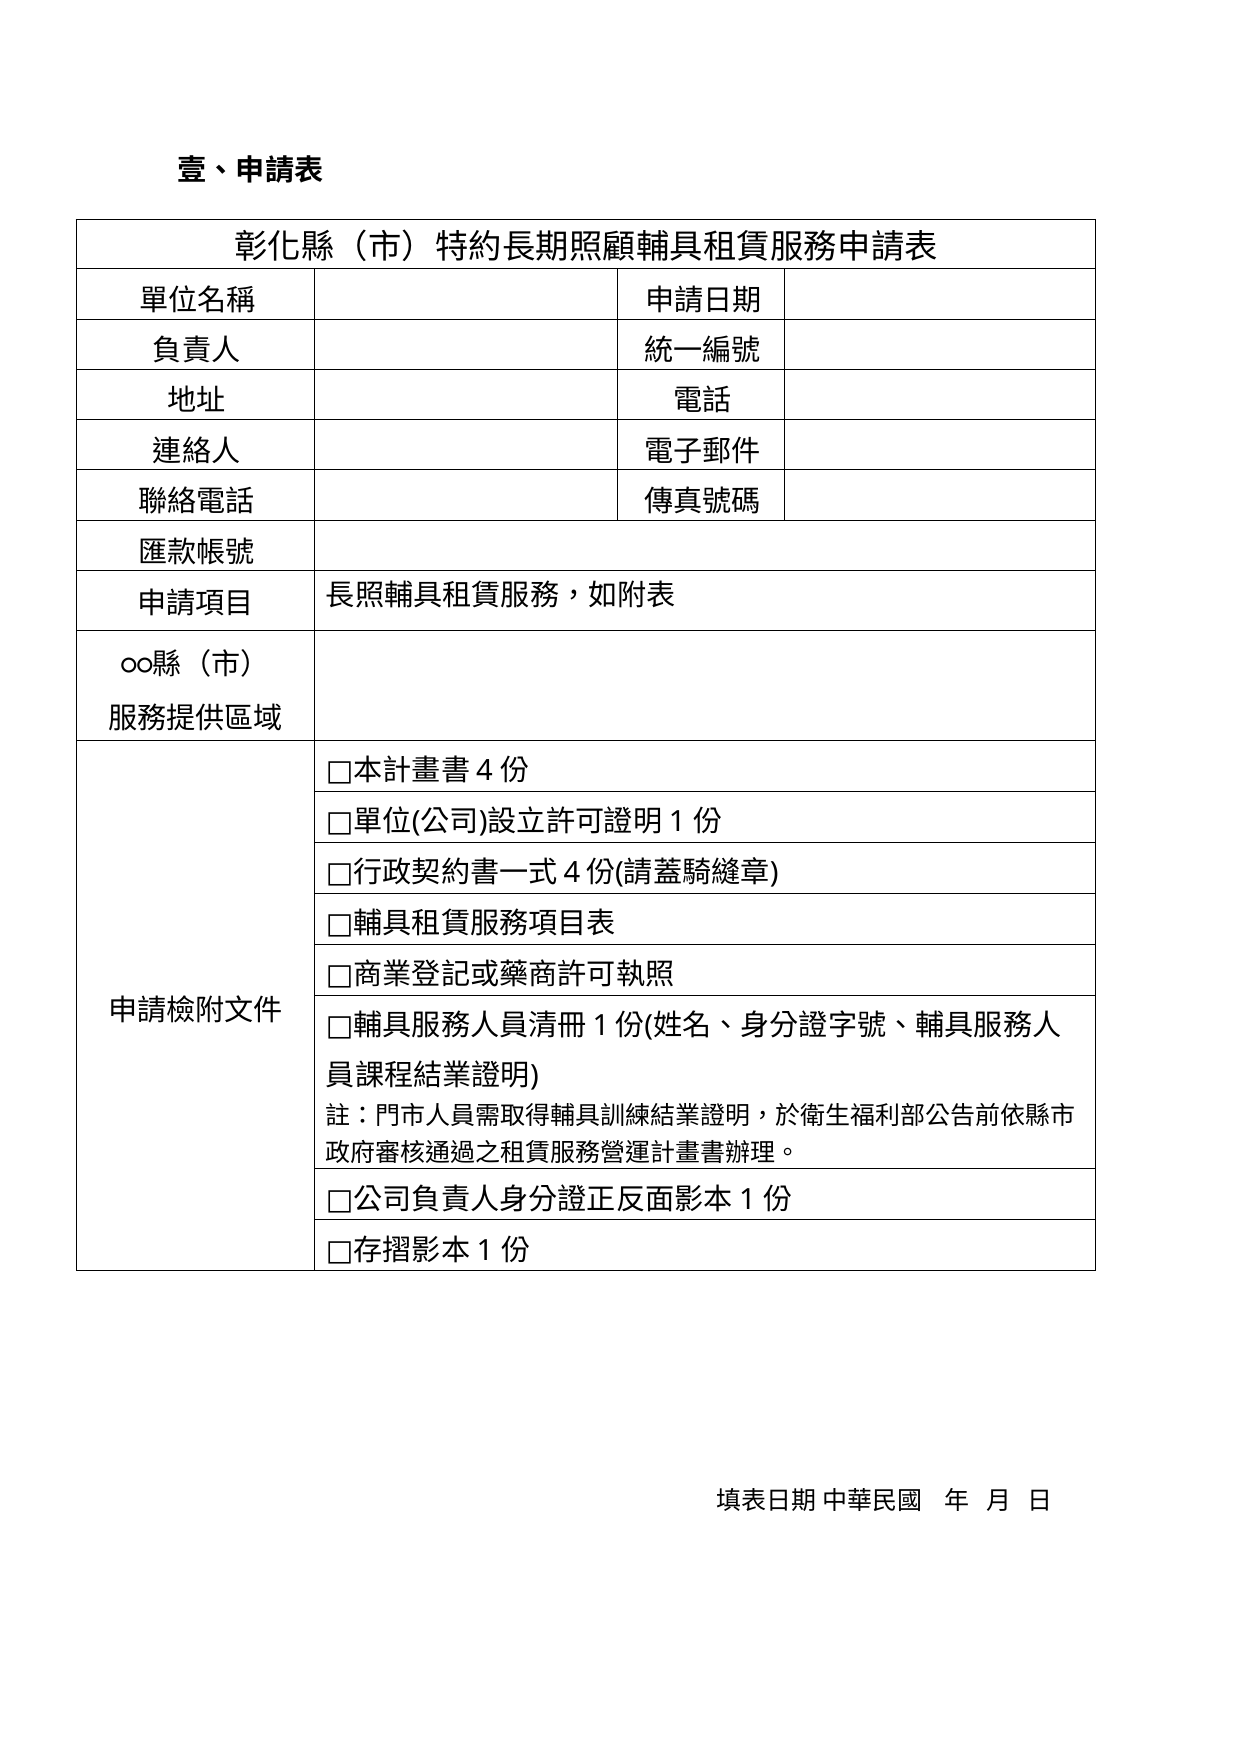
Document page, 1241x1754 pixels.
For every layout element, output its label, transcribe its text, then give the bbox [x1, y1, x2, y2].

table_cell 聯絡電話 [77, 470, 314, 520]
text 填表日期 中華民國 年 月 日 [177, 1480, 1053, 1517]
table_cell 申請日期 [618, 269, 784, 318]
table_cell [785, 320, 1095, 369]
table_cell 地址 [77, 370, 314, 419]
table_cell □單位(公司)設立許可證明 1 份 [315, 792, 1095, 842]
table_cell □行政契約書一式4份(請蓋騎縫章) [315, 843, 1095, 893]
table_cell 匯款帳號 [77, 521, 314, 570]
table_cell [315, 521, 1095, 570]
table_cell □輔具租賃服務項目表 [315, 894, 1095, 944]
table_cell □商業登記或藥商許可執照 [315, 945, 1095, 995]
table_cell [315, 320, 617, 369]
table_cell 負責人 [77, 320, 314, 369]
table_cell [315, 269, 617, 318]
table_cell [315, 470, 617, 520]
table_cell 統一編號 [618, 320, 784, 369]
text 壹、申請表 [177, 130, 1053, 205]
table_cell □輔具服務人員清冊1份(姓名、身分證字號、輔具服務人員課程結業證明) 註：門市人員需取得輔具訓練結業證明，於衛生福利部公告前依縣市政府審核通過之租賃服務營運計畫書辦理。 [315, 996, 1095, 1168]
table_cell [785, 420, 1095, 469]
table_cell □存摺影本 1 份 [315, 1220, 1095, 1270]
table_cell 連絡人 [77, 420, 314, 469]
table_cell [315, 370, 617, 419]
table_cell [785, 370, 1095, 419]
table_cell [785, 470, 1095, 520]
table_cell 長照輔具租賃服務，如附表 [315, 571, 1095, 630]
table_cell 電話 [618, 370, 784, 419]
table_cell [315, 420, 617, 469]
table_cell 電子郵件 [618, 420, 784, 469]
table_cell 申請項目 [77, 571, 314, 630]
table_cell [785, 269, 1095, 318]
table_cell [315, 631, 1095, 739]
table_cell □公司負責人身分證正反面影本 1 份 [315, 1169, 1095, 1219]
table_cell □本計畫書4 份 [315, 741, 1095, 791]
table_cell 傳真號碼 [618, 470, 784, 520]
table_header 彰化縣（市）特約長期照顧輔具租賃服務申請表 [77, 220, 1095, 268]
table_cell ○○縣（市） 服務提供區域 [77, 631, 314, 739]
table_cell 單位名稱 [77, 269, 314, 318]
table_cell 申請檢附文件 [77, 741, 314, 1270]
